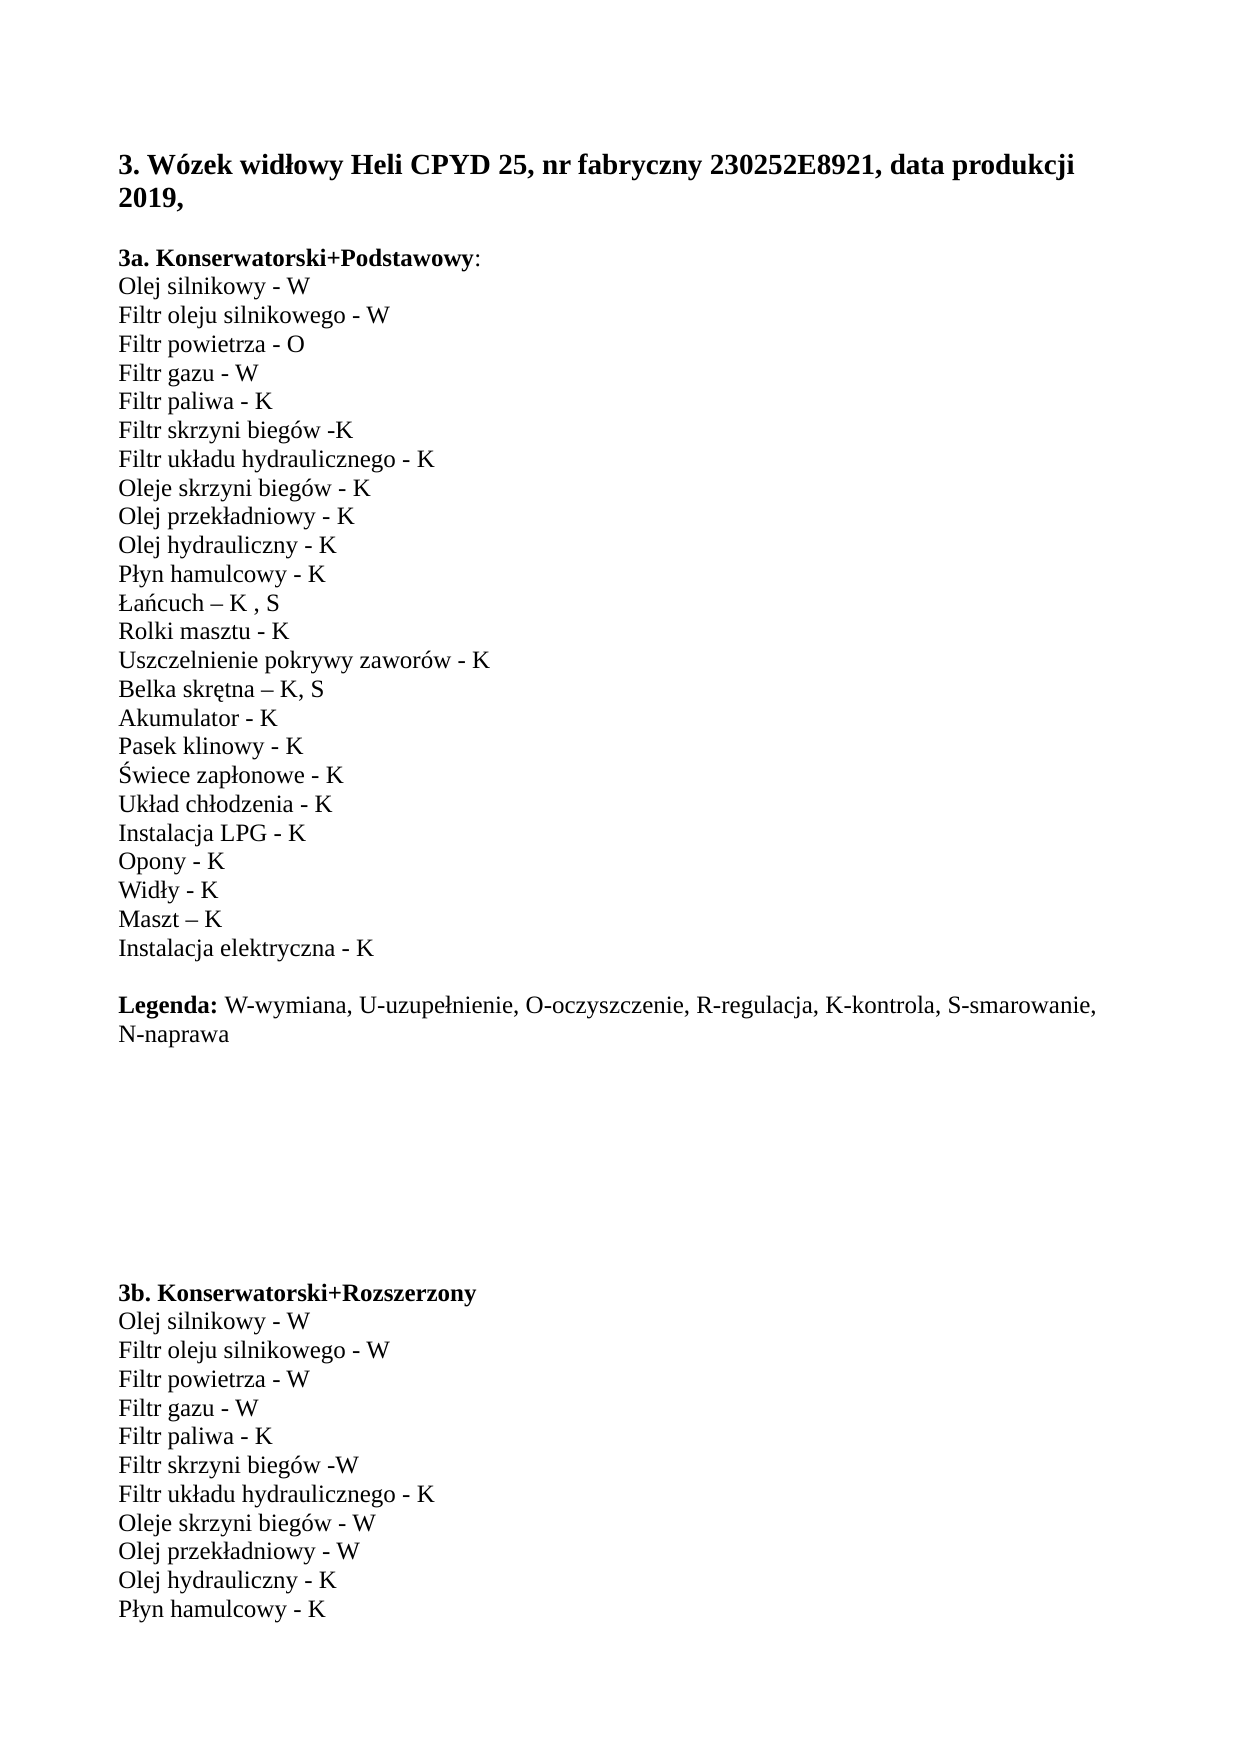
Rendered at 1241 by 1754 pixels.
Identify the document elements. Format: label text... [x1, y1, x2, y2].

text Olej przekładniowy - K [118, 501, 1122, 530]
text Filtr powietrza - W [118, 1364, 1122, 1393]
text Łańcuch – K , S [118, 588, 1122, 616]
text Akumulator - K [118, 703, 1122, 731]
text Płyn hamulcowy - K [118, 559, 1122, 588]
text 3a. Konserwatorski+Podstawowy: Olej silnikowy - W [118, 243, 1122, 300]
text Filtr paliwa - K [118, 1421, 1122, 1450]
text Filtr gazu - W [118, 1393, 1122, 1421]
text Filtr układu hydraulicznego - K [118, 444, 1122, 473]
text Olej silnikowy - W [118, 1306, 1122, 1335]
text Filtr paliwa - K [118, 386, 1122, 415]
text Instalacja LPG - K [118, 818, 1122, 846]
text Filtr oleju silnikowego - W [118, 300, 1122, 329]
text Filtr skrzyni biegów -K [118, 415, 1122, 444]
text Filtr skrzyni biegów -W [118, 1450, 1122, 1479]
text Świece zapłonowe - K [118, 760, 1122, 789]
text Układ chłodzenia - K [118, 789, 1122, 818]
text Oleje skrzyni biegów - W [118, 1508, 1122, 1536]
text Filtr powietrza - O [118, 329, 1122, 358]
text Olej hydrauliczny - K [118, 1565, 1122, 1594]
text Filtr oleju silnikowego - W [118, 1335, 1122, 1364]
text Olej hydrauliczny - K [118, 530, 1122, 559]
text Filtr układu hydraulicznego - K [118, 1479, 1122, 1508]
text Filtr gazu - W [118, 358, 1122, 386]
text Pasek klinowy - K [118, 731, 1122, 760]
text Uszczelnienie pokrywy zaworów - K [118, 645, 1122, 674]
text Opony - K [118, 846, 1122, 875]
text 3b. Konserwatorski+Rozszerzony [118, 1278, 1122, 1306]
text Instalacja elektryczna - K [118, 933, 1122, 961]
text Rolki masztu - K [118, 616, 1122, 645]
text Olej przekładniowy - W [118, 1536, 1122, 1565]
text Maszt – K [118, 904, 1122, 933]
text Oleje skrzyni biegów - K [118, 473, 1122, 501]
text Widły - K [118, 875, 1122, 904]
text 3. Wózek widłowy Heli CPYD 25, nr fabryczny 230252E8921, data produkcji 2019, [118, 147, 1122, 214]
text Belka skrętna – K, S [118, 674, 1122, 703]
text Płyn hamulcowy - K [118, 1594, 1122, 1623]
text Legenda: W-wymiana, U-uzupełnienie, O-oczyszczenie, R-regulacja, K-kontrola, S-smarowanie, N-naprawa [118, 990, 1122, 1048]
